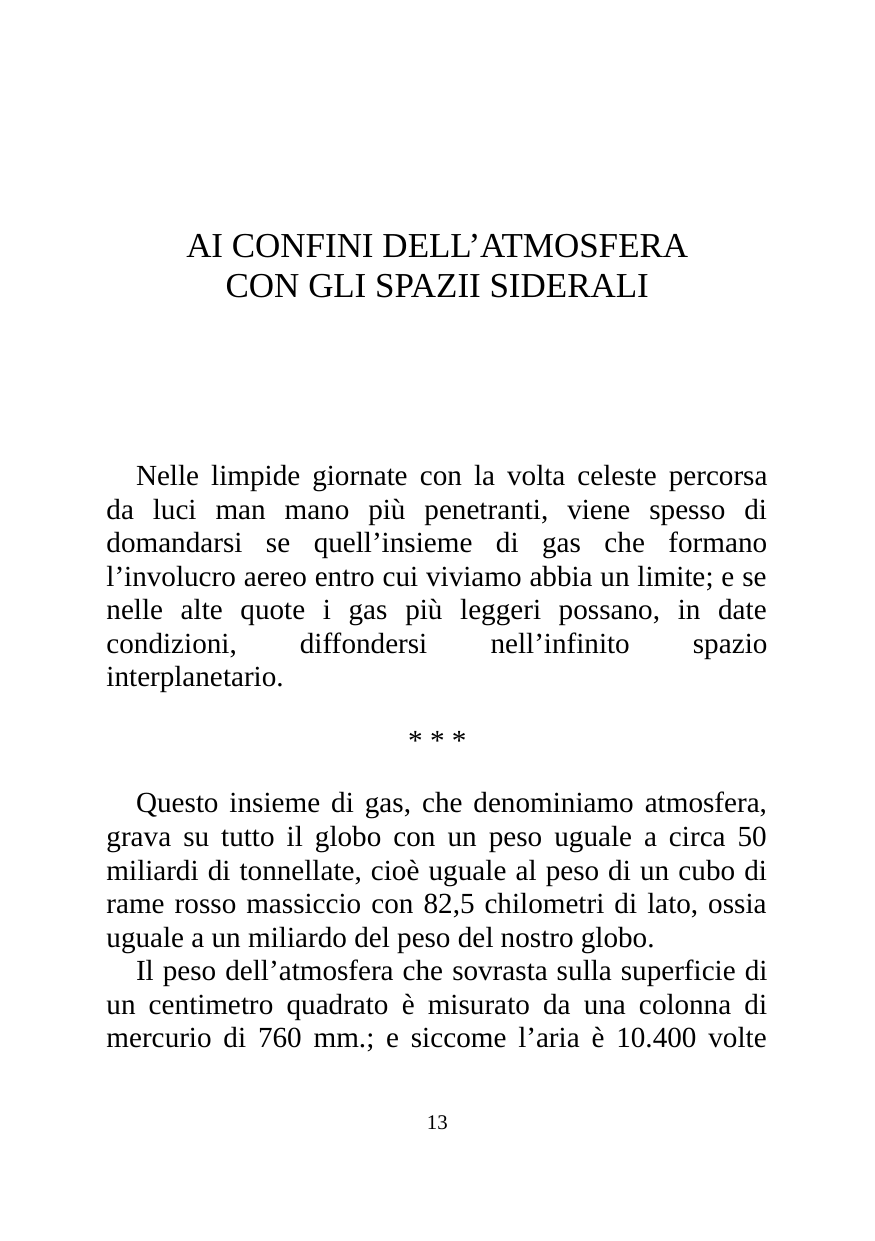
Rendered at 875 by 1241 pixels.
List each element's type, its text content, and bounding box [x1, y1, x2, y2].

subtitle AI CONFINI DELL’ATMOSFERA CON GLI SPAZII SIDERALI [165, 224, 709, 305]
text Questo insieme di gas, che denominiamo atmosfera, grava su tutto il globo con un peso uguale a circa 50 miliardi di tonnellate, cioè uguale al peso di un cubo di rame rosso massiccio con 82,5 chilometri di lato, ossia uguale a un miliardo del peso del nostro globo. [106, 786, 768, 953]
text * * * [106, 723, 768, 756]
text Nelle limpide giornate con la volta celeste percorsa da luci man mano più penetranti, viene spesso di domandarsi se quell’insieme di gas che formano l’involucro aereo entro cui viviamo abbia un limite; e se nelle alte quote i gas più leggeri possano, in date condizioni, diffondersi nell’infinito spazio interplanetario. [106, 458, 768, 693]
text Il peso dell’atmosfera che sovrasta sulla superficie di un centimetro quadrato è misurato da una colonna di mercurio di 760 mm.; e siccome l’aria è 10.400 volte [106, 953, 768, 1054]
